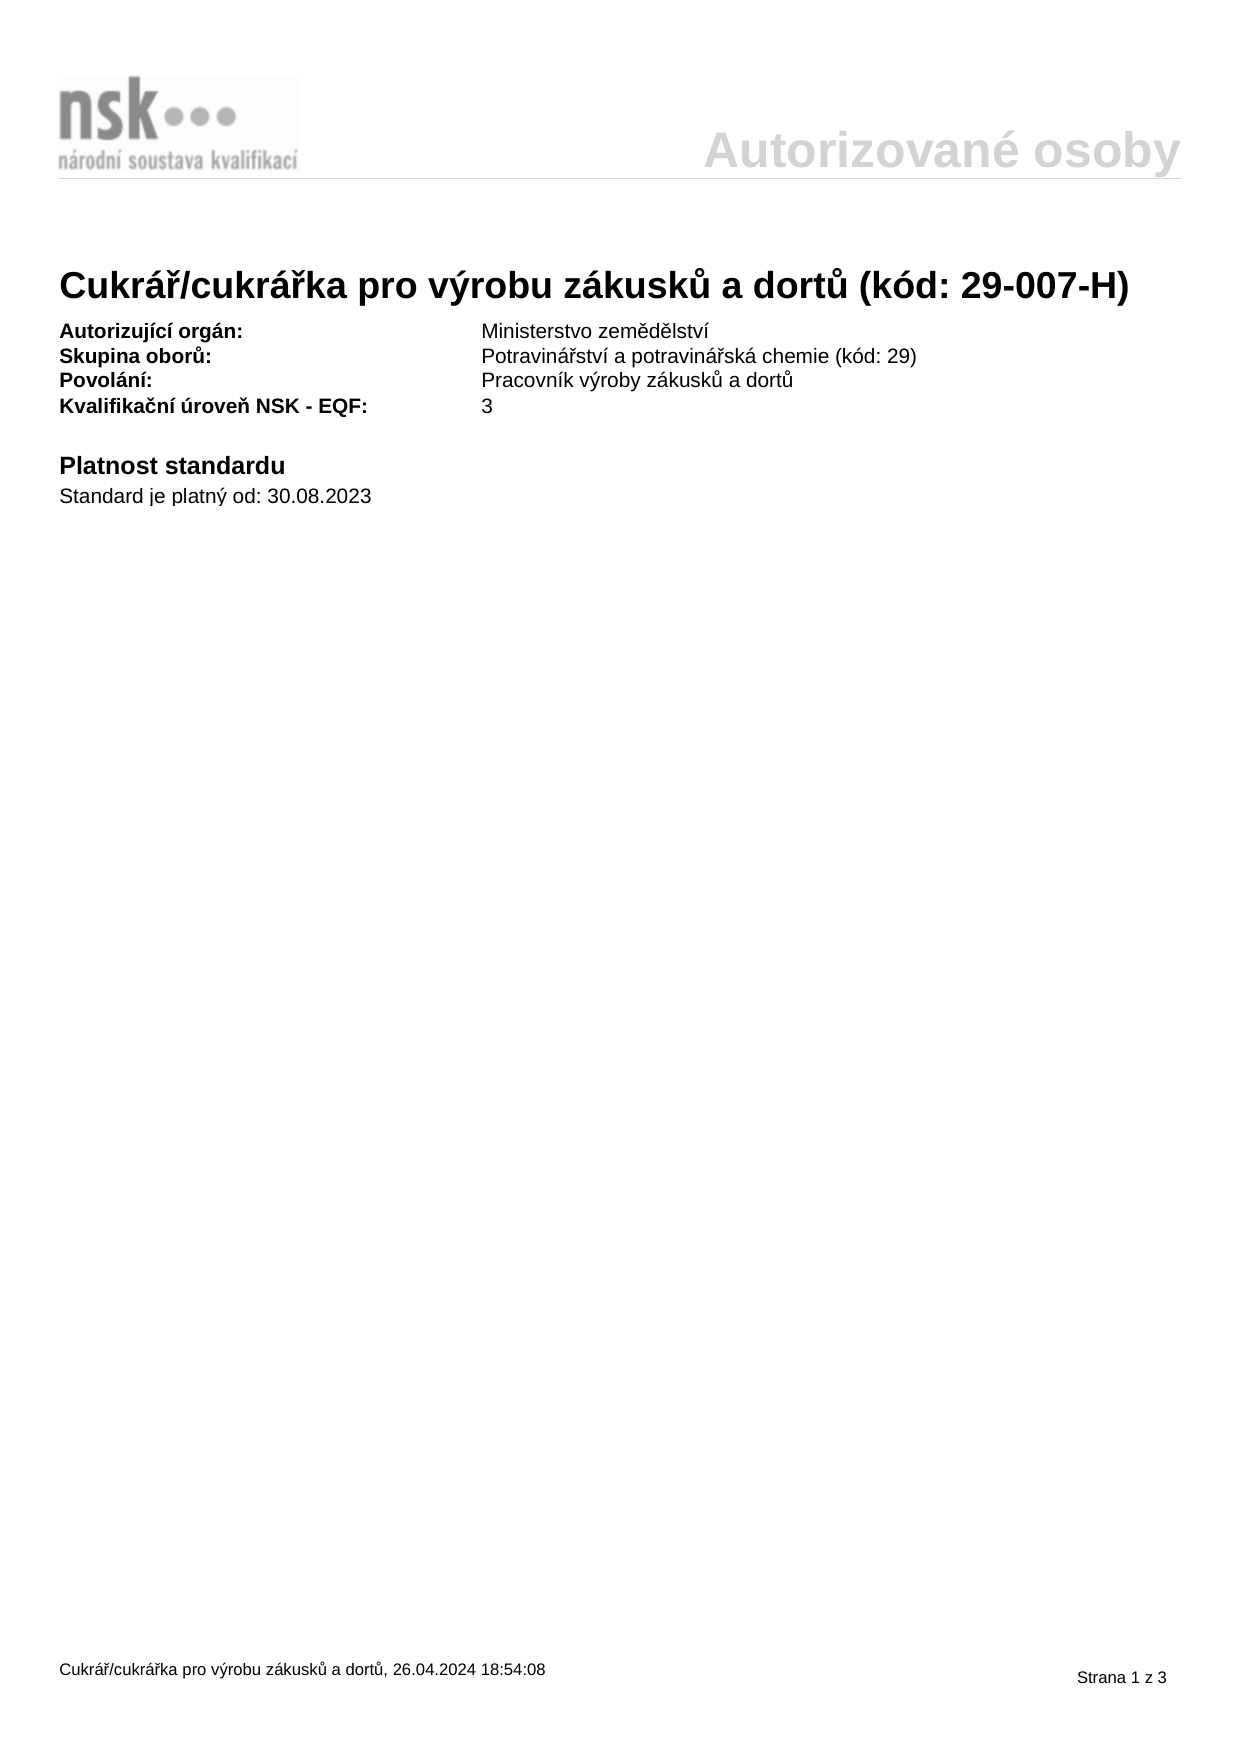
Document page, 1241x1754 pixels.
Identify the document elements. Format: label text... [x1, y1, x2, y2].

table_cell [481, 418, 617, 447]
table_cell [1167, 806, 1181, 1106]
table_cell [618, 172, 626, 178]
table_cell [626, 506, 860, 806]
table_cell Autorizující orgán: [59, 319, 481, 343]
table_cell [618, 1384, 626, 1659]
table_cell [860, 506, 886, 806]
table_cell [481, 1384, 617, 1659]
table_header [619, 59, 626, 172]
table_cell [1167, 506, 1181, 806]
table_cell [481, 806, 617, 1106]
table_cell [119, 506, 481, 806]
table_cell [481, 1106, 617, 1383]
table_cell [1167, 307, 1181, 319]
table_cell [59, 307, 119, 319]
table_cell [119, 1106, 481, 1383]
table_cell [886, 1384, 1167, 1659]
table_header Autorizované osoby [626, 59, 1181, 178]
table_cell [481, 196, 617, 224]
table_cell [1167, 196, 1181, 224]
picture [57, 59, 619, 172]
table_cell [860, 806, 886, 1106]
table_cell [618, 307, 626, 319]
table_cell [626, 1106, 860, 1383]
table_cell [626, 806, 860, 1106]
table_cell [886, 307, 1167, 319]
table_cell [618, 1106, 626, 1383]
table_cell [481, 506, 617, 806]
table_cell [886, 1106, 1167, 1383]
table_cell Kvalifikační úroveň NSK - EQF: [59, 394, 481, 417]
table_cell [59, 506, 119, 806]
table_cell [119, 172, 481, 178]
table_cell [119, 196, 481, 224]
table_cell [618, 196, 626, 224]
table_cell [626, 196, 860, 224]
table_cell [860, 418, 886, 447]
table_cell [1167, 1106, 1181, 1383]
table_cell [481, 307, 617, 319]
table_cell Standard je platný od: 30.08.2023 [59, 484, 1181, 506]
table_cell [618, 418, 626, 447]
table_cell [1167, 1384, 1181, 1659]
table_cell Cukrář/cukrářka pro výrobu zákusků a dortů, 26.04.2024 18:54:08 [59, 1660, 860, 1696]
table_cell [1167, 418, 1181, 447]
table_cell [119, 418, 481, 447]
table_cell [59, 179, 1181, 196]
table_cell [59, 1384, 119, 1659]
table_cell [119, 1384, 481, 1659]
table_cell [119, 307, 481, 319]
table_cell [59, 1106, 119, 1383]
table_cell [886, 418, 1167, 447]
table_cell [860, 1106, 886, 1383]
table_cell [860, 307, 886, 319]
table_cell 3 [481, 394, 1181, 417]
table_cell [618, 806, 626, 1106]
table_cell Cukrář/cukrářka pro výrobu zákusků a dortů (kód: 29-007-H) [59, 224, 1181, 307]
table_cell [481, 172, 617, 178]
table_cell Povolání: [59, 368, 481, 392]
table_cell [886, 806, 1167, 1106]
table_cell [618, 506, 626, 806]
table_cell [1167, 1660, 1181, 1696]
table_cell [626, 418, 860, 447]
table_cell [59, 418, 119, 447]
table_cell [119, 806, 481, 1106]
table_cell Potravinářství a potravinářská chemie (kód: 29) [481, 344, 1181, 368]
table_cell [59, 196, 119, 224]
table_cell Pracovník výroby zákusků a dortů [481, 368, 1181, 393]
table_cell [626, 307, 860, 319]
table_cell Skupina oborů: [59, 344, 481, 368]
table_cell Strana 1 z 3 [860, 1660, 1167, 1696]
table_cell [886, 196, 1167, 224]
table_cell [59, 172, 119, 178]
table_cell [59, 806, 119, 1106]
table_cell Ministerstvo zemědělství [481, 319, 1181, 344]
table_cell [626, 1384, 860, 1659]
table_cell [860, 1384, 886, 1659]
table_cell [886, 506, 1167, 806]
table_cell Platnost standardu [59, 448, 1181, 483]
table_cell [860, 196, 886, 224]
